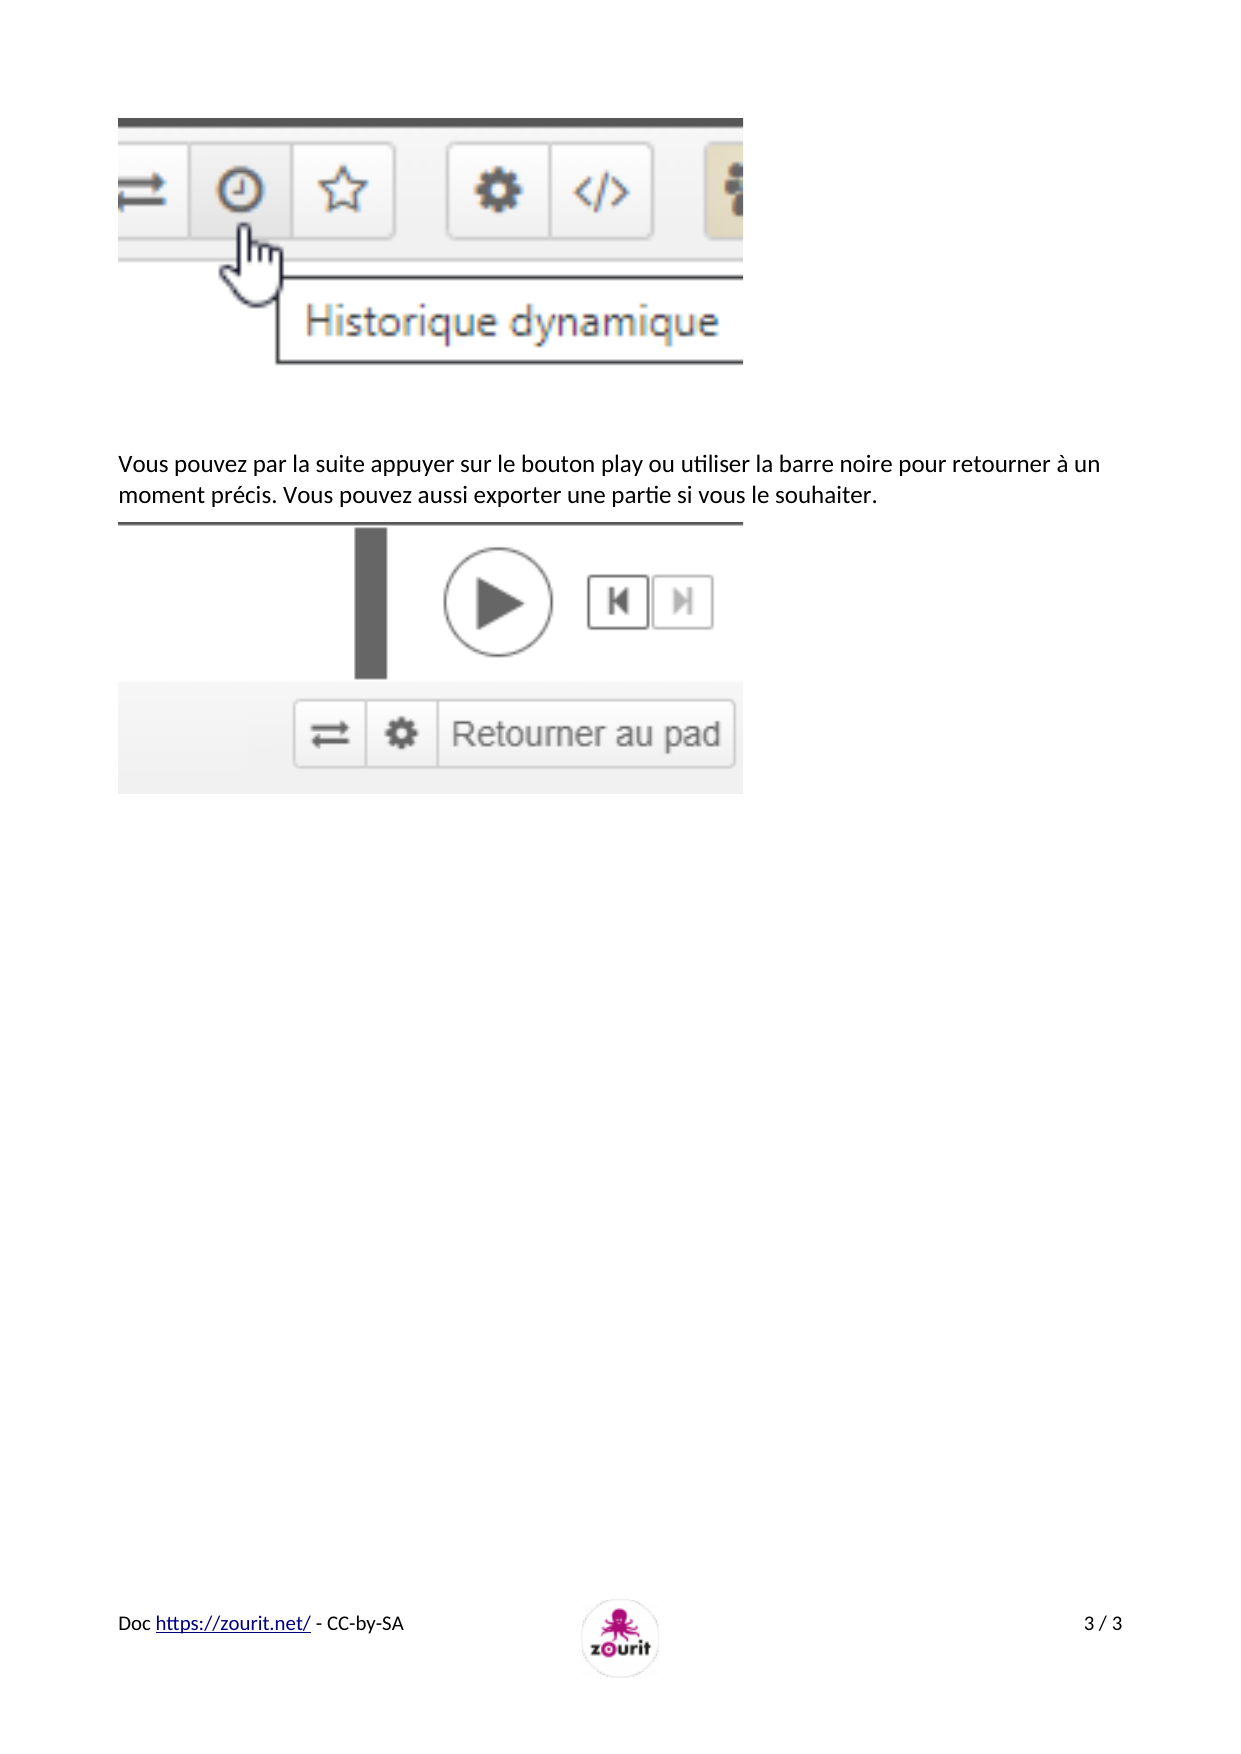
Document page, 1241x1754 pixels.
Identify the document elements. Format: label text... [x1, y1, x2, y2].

picture [581, 1599, 660, 1678]
picture [118, 522, 744, 794]
text Vous pouvez par la suite appuyer sur le bouton play ou utiliser la barre noire pour retourner à un moment précis. Vous pouvez aussi exporter une partie si vous le souhaiter. [118, 448, 1122, 509]
picture [118, 118, 744, 436]
